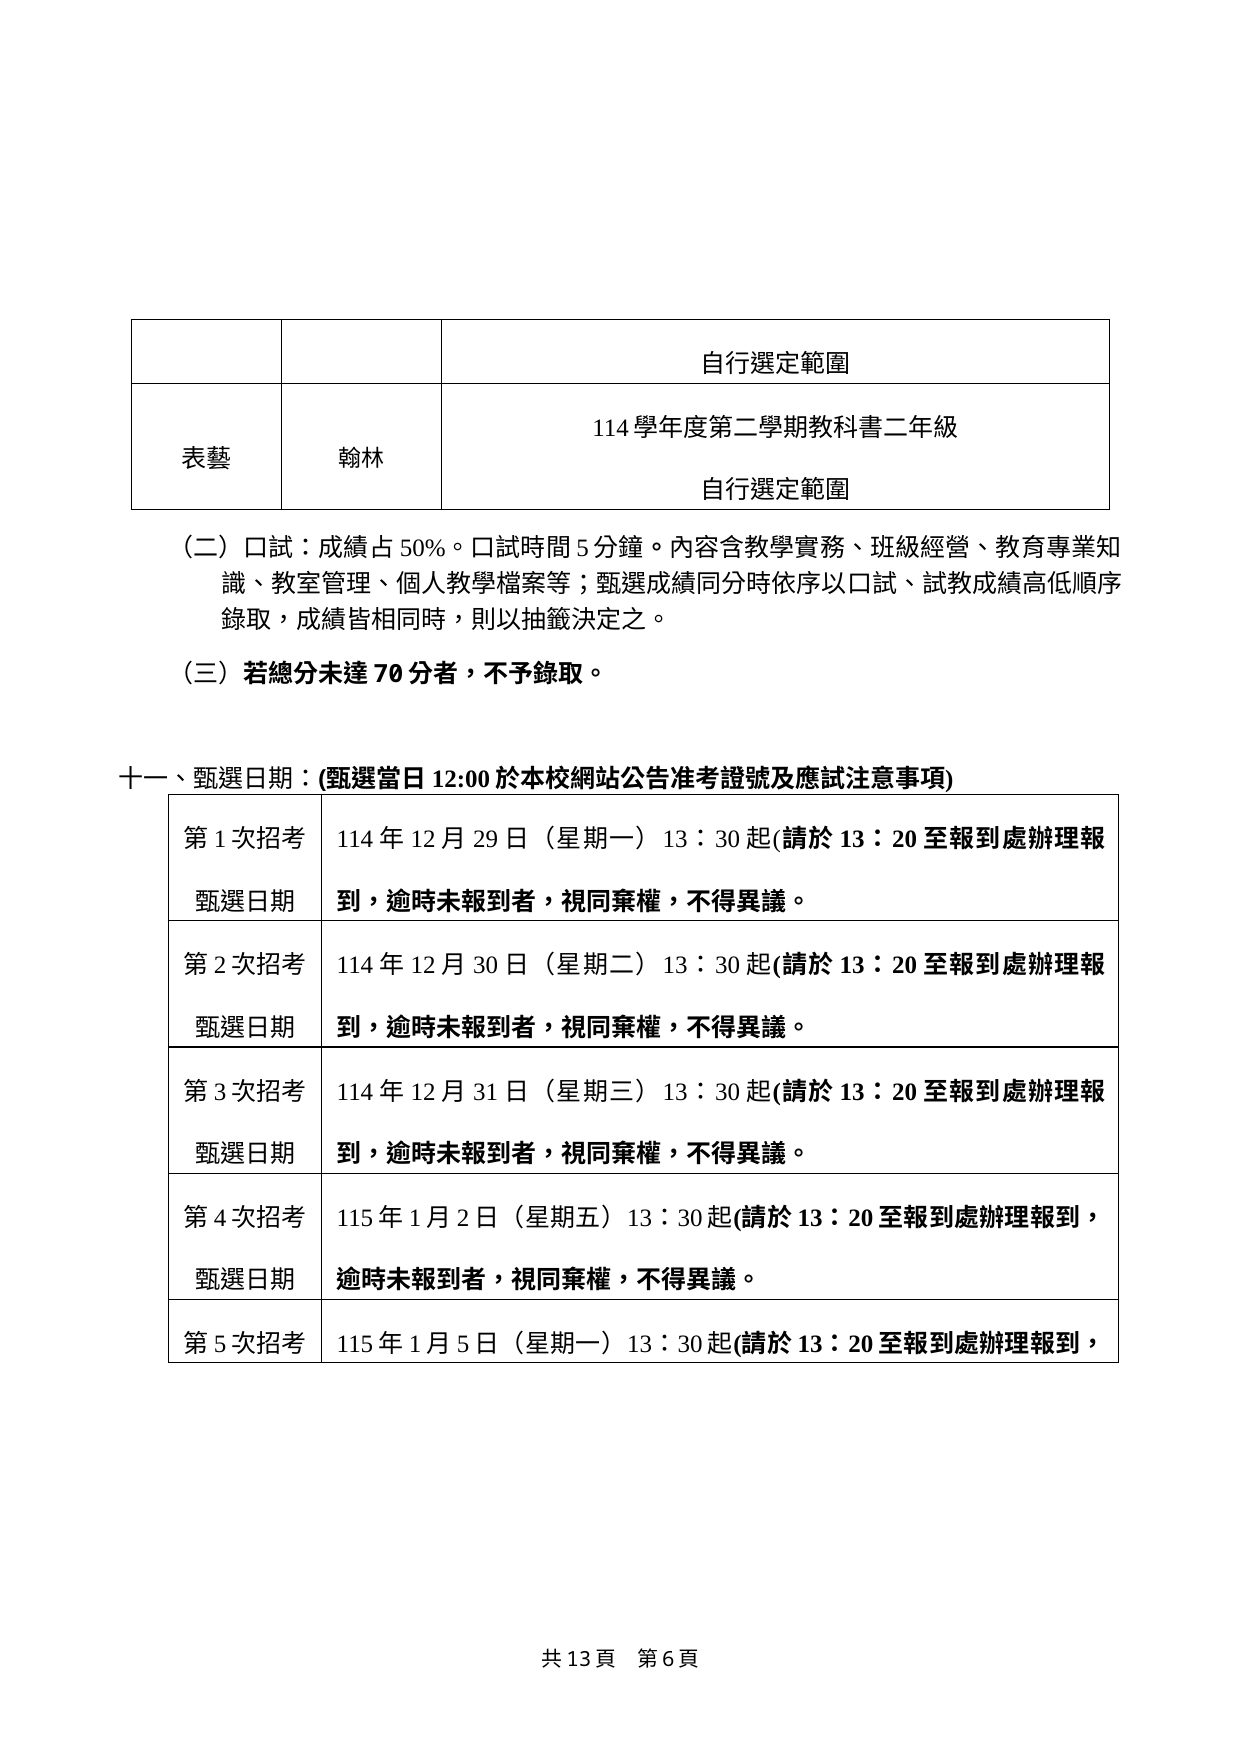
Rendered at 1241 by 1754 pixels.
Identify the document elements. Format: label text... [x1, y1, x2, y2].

table_cell [132, 320, 281, 383]
table_cell 114年12月30日（星期二）13：30起(請於13：20至報到處辦理報到，逾時未報到者，視同棄權，不得異議。 [322, 921, 1118, 1046]
text 十一、甄選日期：(甄選當日12:00於本校網站公告准考證號及應試注意事項) [118, 758, 1122, 794]
table_cell [282, 320, 441, 383]
table_cell 第5次招考 [169, 1300, 321, 1362]
table_cell 第2次招考甄選日期 [169, 921, 321, 1046]
table_cell 表藝 [132, 384, 281, 509]
table_cell 115年1月2日（星期五）13：30起(請於13：20至報到處辦理報到，逾時未報到者，視同棄權，不得異議。 [322, 1174, 1118, 1298]
table_cell 115年1月5日（星期一）13：30起(請於13：20至報到處辦理報到， [322, 1300, 1118, 1362]
table_cell 第4次招考甄選日期 [169, 1174, 321, 1298]
text （二）口試：成績占50%。口試時間5分鐘。內容含教學實務、班級經營、教育專業知識、教室管理、個人教學檔案等；甄選成績同分時依序以口試、試教成績高低順序錄取，成績皆相同時，則以抽籤決定之。 [168, 527, 1122, 636]
table_header 114年12月29日（星期一）13：30起(請於13：20至報到處辦理報到，逾時未報到者，視同棄權，不得異議。 [322, 795, 1118, 920]
table_cell 114學年度第二學期教科書二年級 自行選定範圍 [442, 384, 1109, 509]
table_cell 翰林 [282, 384, 441, 509]
table_cell 114年12月31日（星期三）13：30起(請於13：20至報到處辦理報到，逾時未報到者，視同棄權，不得異議。 [322, 1048, 1118, 1172]
text （三）若總分未達70分者，不予錄取。 [168, 653, 1122, 689]
table_header 第1次招考甄選日期 [169, 795, 321, 920]
table_cell 自行選定範圍 [442, 320, 1109, 383]
table_cell 第3次招考甄選日期 [169, 1048, 321, 1172]
